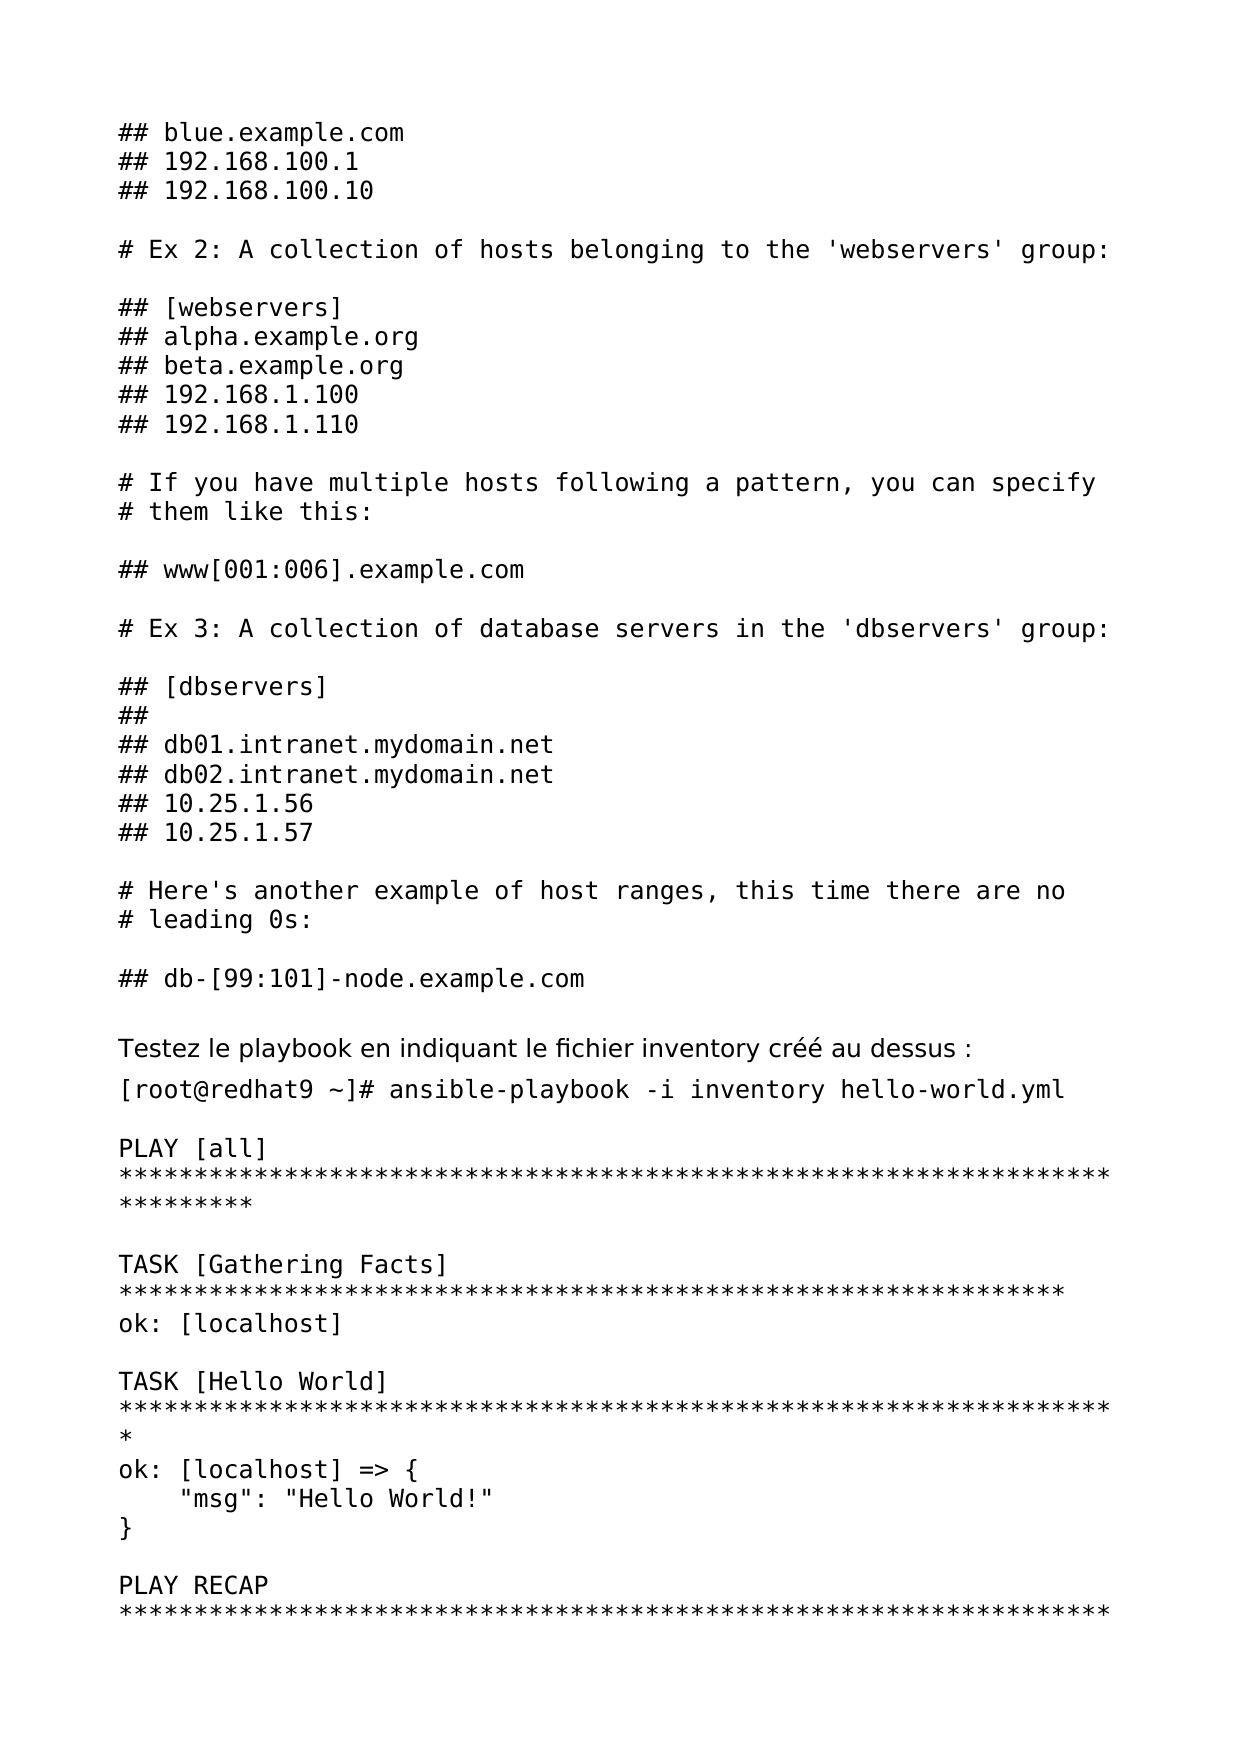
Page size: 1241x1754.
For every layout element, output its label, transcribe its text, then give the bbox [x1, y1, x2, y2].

text [root@redhat9 ~]# ansible-playbook -i inventory hello-world.yml PLAY [all] *************************************************************************** TASK [Gathering Facts] *************************************************************** ok: [localhost] TASK [Hello World] ******************************************************************* ok: [localhost] => { "msg": "Hello World!" } PLAY RECAP ****************************************************************** [118, 1076, 1122, 1630]
text Testez le playbook en indiquant le fichier inventory créé au dessus : [118, 1034, 1122, 1063]
text ## blue.example.com ## 192.168.100.1 ## 192.168.100.10 # Ex 2: A collection of hosts belonging to the 'webservers' group: ## [webservers] ## alpha.example.org ## beta.example.org ## 192.168.1.100 ## 192.168.1.110 # If you have multiple hosts following a pattern, you can specify # them like this: ## www[001:006].example.com # Ex 3: A collection of database servers in the 'dbservers' group: ## [dbservers] ## ## db01.intranet.mydomain.net ## db02.intranet.mydomain.net ## 10.25.1.56 ## 10.25.1.57 # Here's another example of host ranges, this time there are no # leading 0s: ## db-[99:101]-node.example.com [118, 118, 1122, 1022]
